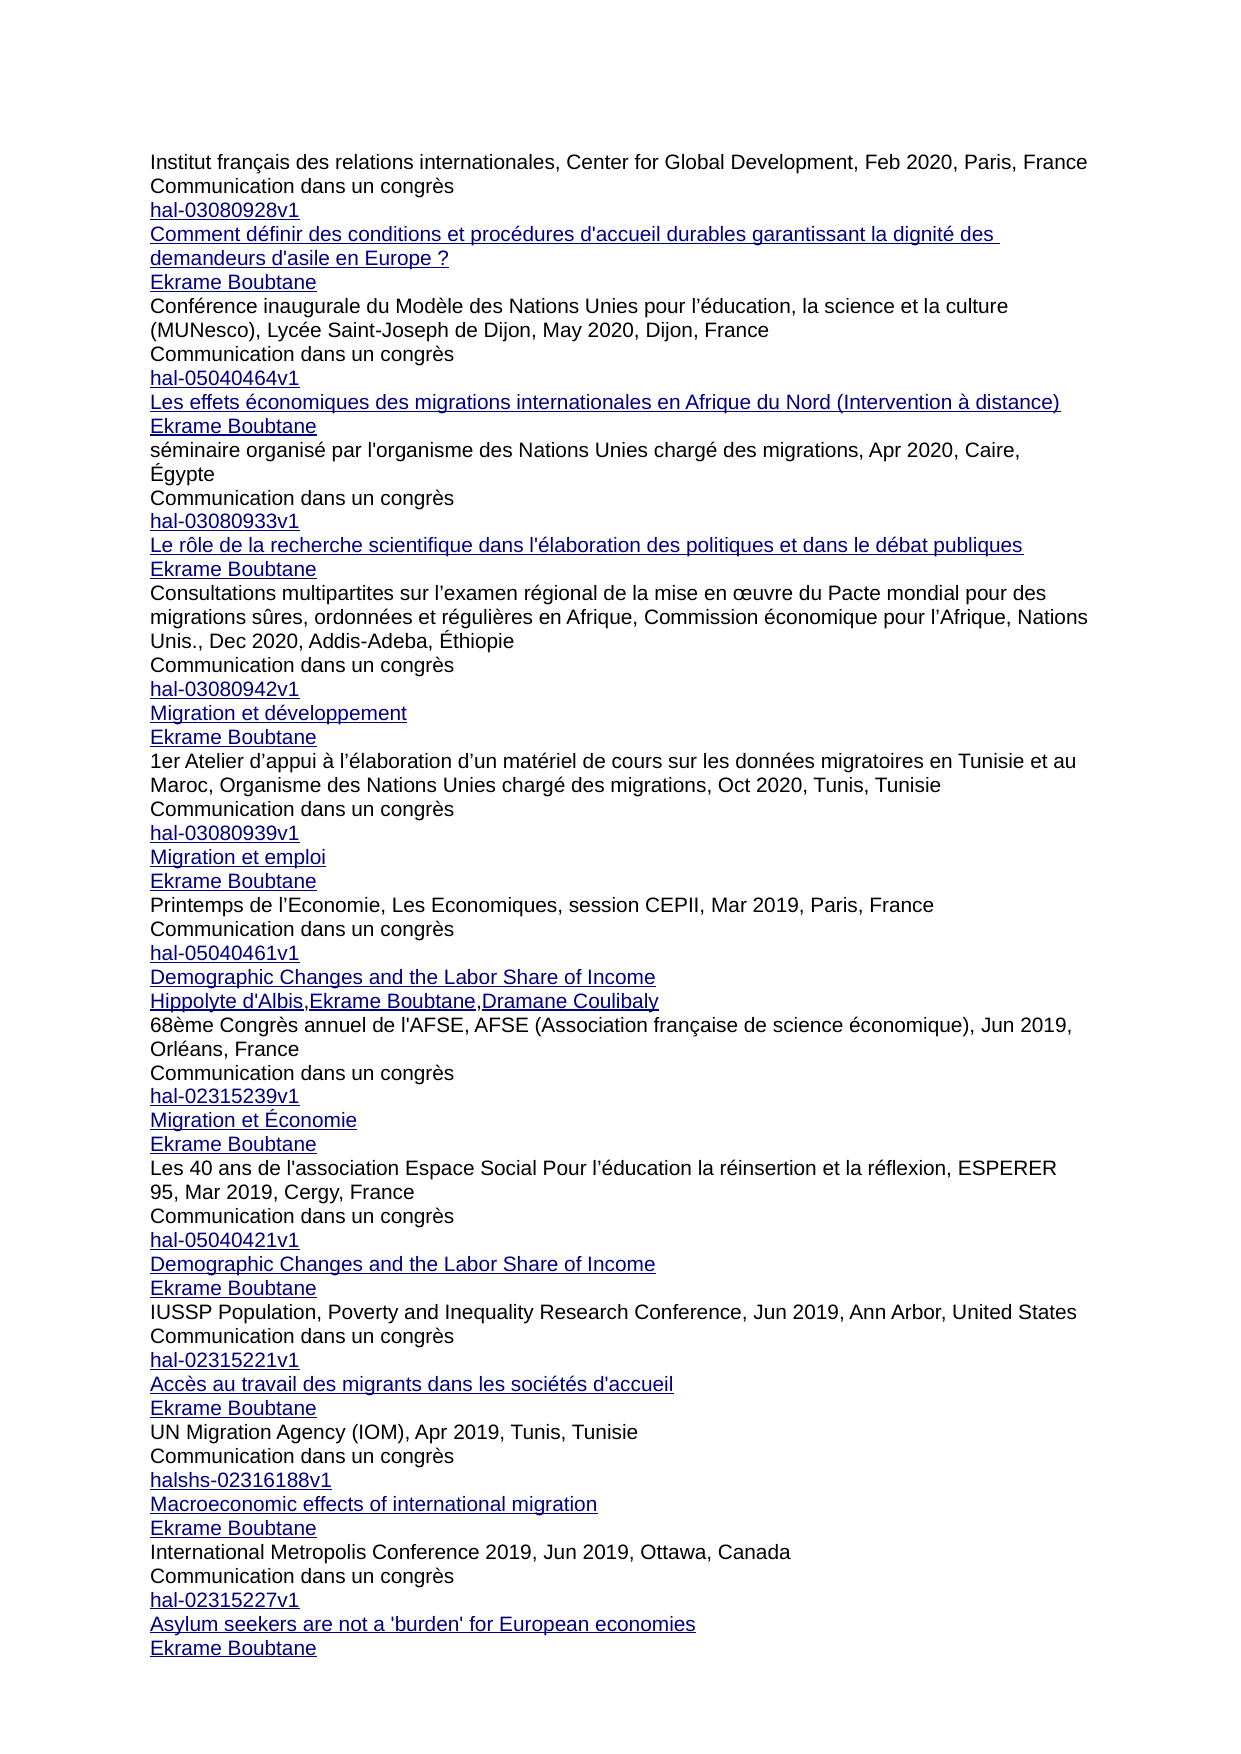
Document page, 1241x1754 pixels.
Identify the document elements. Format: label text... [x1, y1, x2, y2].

table_cell Asylum seekers are not a 'burden' for European economies Ekrame Boubtane [150, 1611, 1090, 1659]
table_cell Demographic Changes and the Labor Share of Income Hippolyte d'Albis,Ekrame Boubtane,Dramane Coulibaly 68ème Congrès annuel de l'AFSE, AFSE (Association française de science économique), Jun 2019, Orléans, France Communication dans un congrès hal-02315239v1 [150, 965, 1090, 1108]
table_cell Accès au travail des migrants dans les sociétés d'accueil Ekrame Boubtane UN Migration Agency (IOM), Apr 2019, Tunis, Tunisie Communication dans un congrès halshs-02316188v1 [150, 1372, 1090, 1492]
table_cell Migration et développement Ekrame Boubtane 1er Atelier d’appui à l’élaboration d’un matériel de cours sur les données migratoires en Tunisie et au Maroc, Organisme des Nations Unies chargé des migrations, Oct 2020, Tunis, Tunisie Communication dans un congrès hal-03080939v1 [150, 701, 1090, 845]
table_cell Migration et emploi Ekrame Boubtane Printemps de l’Economie, Les Economiques, session CEPII, Mar 2019, Paris, France Communication dans un congrès hal-05040461v1 [150, 845, 1090, 964]
table_cell Macroeconomic effects of international migration Ekrame Boubtane International Metropolis Conference 2019, Jun 2019, Ottawa, Canada Communication dans un congrès hal-02315227v1 [150, 1492, 1090, 1611]
table_cell Comment définir des conditions et procédures d'accueil durables garantissant la dignité des demandeurs d'asile en Europe ? Ekrame Boubtane Conférence inaugurale du Modèle des Nations Unies pour l’éducation, la science et la culture (MUNesco), Lycée Saint-Joseph de Dijon, May 2020, Dijon, France Communication dans un congrès hal-05040464v1 [150, 222, 1090, 389]
table_cell Demographic Changes and the Labor Share of Income Ekrame Boubtane IUSSP Population, Poverty and Inequality Research Conference, Jun 2019, Ann Arbor, United States Communication dans un congrès hal-02315221v1 [150, 1252, 1090, 1372]
table_cell Migration et Économie Ekrame Boubtane Les 40 ans de l'association Espace Social Pour l’éducation la réinsertion et la réflexion, ESPERER 95, Mar 2019, Cergy, France Communication dans un congrès hal-05040421v1 [150, 1108, 1090, 1252]
table_cell Institut français des relations internationales, Center for Global Development, Feb 2020, Paris, France Communication dans un congrès hal-03080928v1 [150, 150, 1090, 222]
table_cell Les effets économiques des migrations internationales en Afrique du Nord (Intervention à distance) Ekrame Boubtane séminaire organisé par l'organisme des Nations Unies chargé des migrations, Apr 2020, Caire, Égypte Communication dans un congrès hal-03080933v1 [150, 390, 1090, 533]
table_cell Le rôle de la recherche scientifique dans l'élaboration des politiques et dans le débat publiques Ekrame Boubtane Consultations multipartites sur l’examen régional de la mise en œuvre du Pacte mondial pour des migrations sûres, ordonnées et régulières en Afrique, Commission économique pour l’Afrique, Nations Unis., Dec 2020, Addis-Adeba, Éthiopie Communication dans un congrès hal-03080942v1 [150, 533, 1090, 701]
